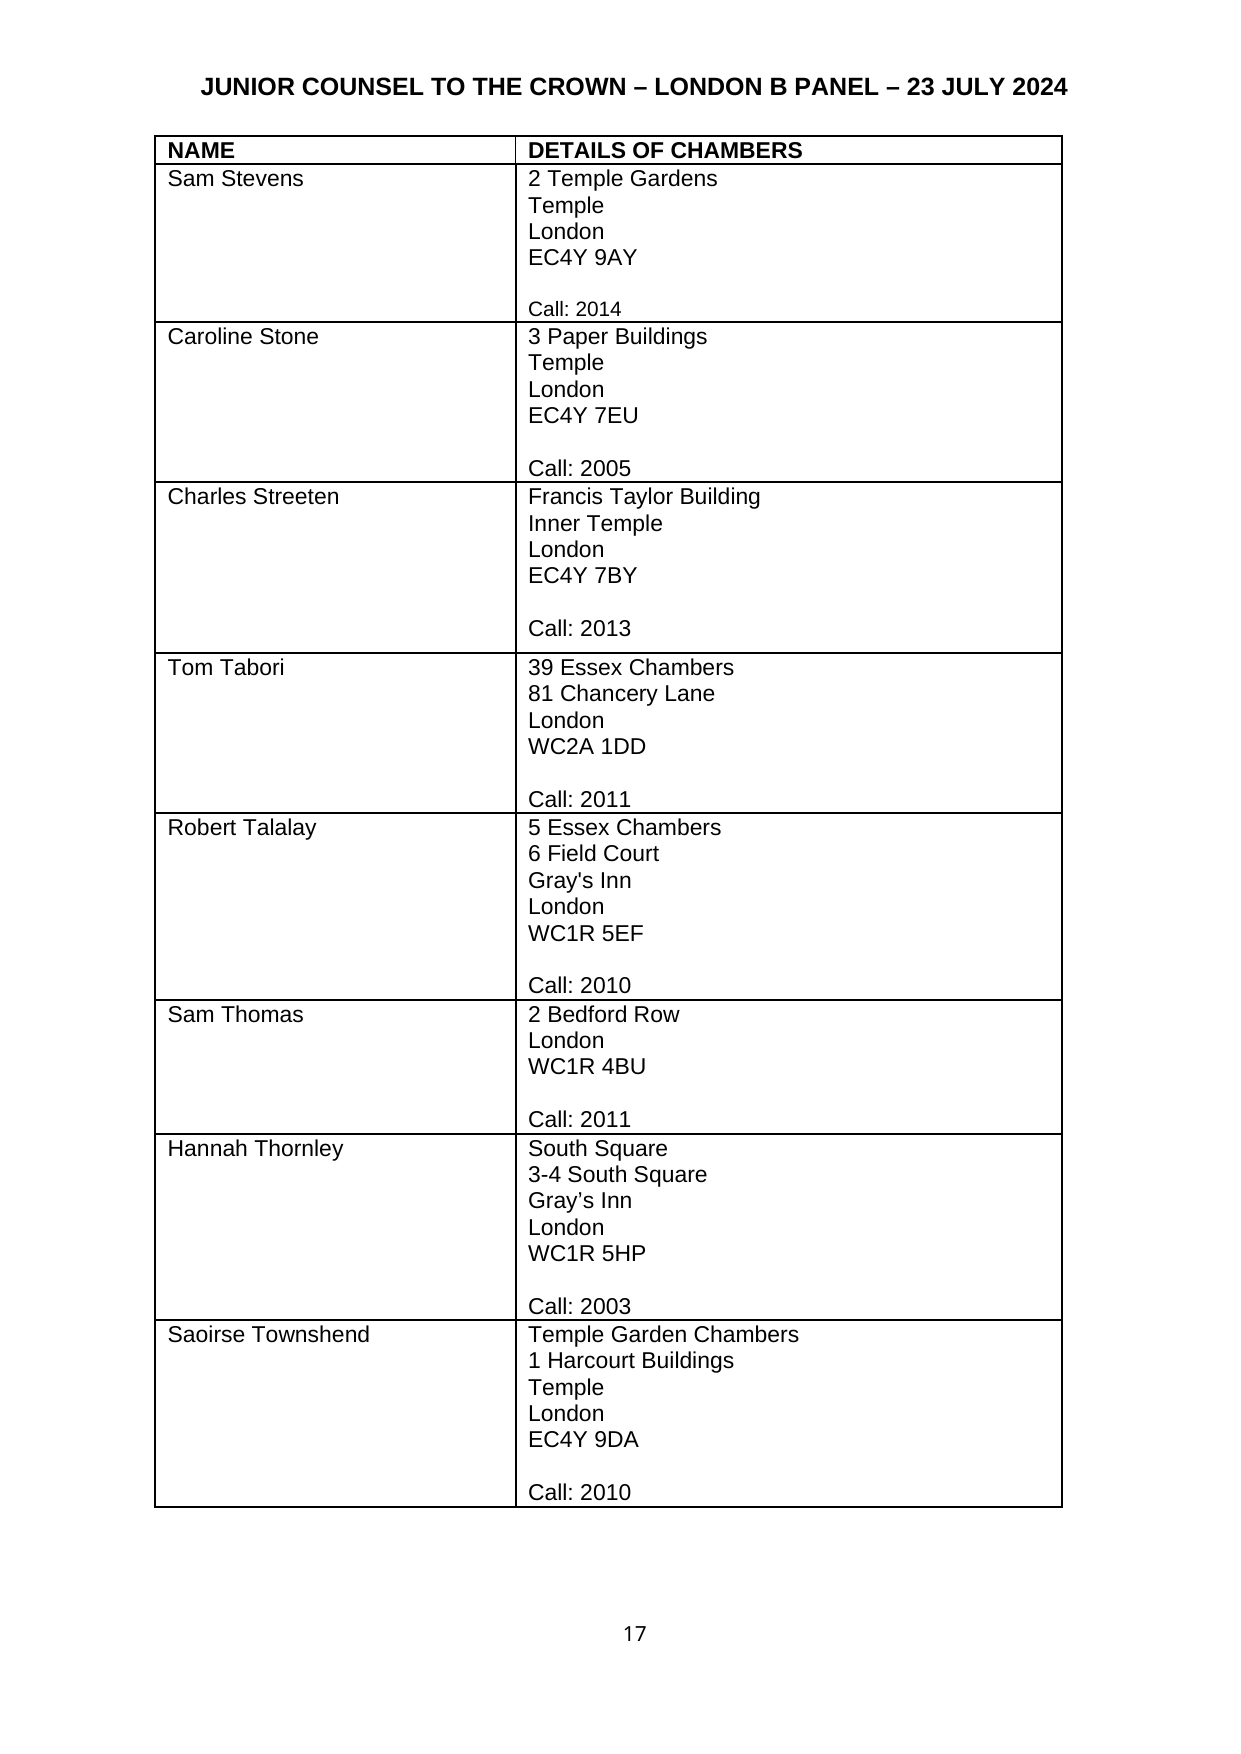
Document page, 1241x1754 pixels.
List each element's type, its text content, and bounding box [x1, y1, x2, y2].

table_cell Temple Garden Chambers 1 Harcourt Buildings Temple London EC4Y 9DA Call: 2010 [517, 1321, 1061, 1506]
table_cell Tom Tabori [156, 654, 515, 812]
table_cell 39 Essex Chambers 81 Chancery Lane London WC2A 1DD Call: 2011 [517, 654, 1061, 812]
table_header NAME [156, 137, 515, 163]
table_cell Caroline Stone [156, 323, 515, 481]
table_cell South Square 3-4 South Square Gray’s Inn London WC1R 5HP Call: 2003 [517, 1135, 1061, 1319]
table_cell Sam Thomas [156, 1001, 515, 1132]
table_header DETAILS OF CHAMBERS [516, 137, 1061, 163]
table_cell Francis Taylor Building Inner Temple London EC4Y 7BY Call: 2013 [517, 483, 1061, 652]
table_cell 5 Essex Chambers 6 Field Court Gray's Inn London WC1R 5EF Call: 2010 [517, 814, 1061, 998]
table_cell Charles Streeten [156, 483, 515, 652]
table_cell Saoirse Townshend [156, 1321, 515, 1506]
table_cell Hannah Thornley [156, 1135, 515, 1319]
table_cell 2 Bedford Row London WC1R 4BU Call: 2011 [517, 1001, 1061, 1132]
table_cell 2 Temple Gardens Temple London EC4Y 9AY Call: 2014 [517, 165, 1061, 321]
table_cell Sam Stevens [156, 165, 515, 321]
table_cell 3 Paper Buildings Temple London EC4Y 7EU Call: 2005 [517, 323, 1061, 481]
table_cell Robert Talalay [156, 814, 515, 998]
